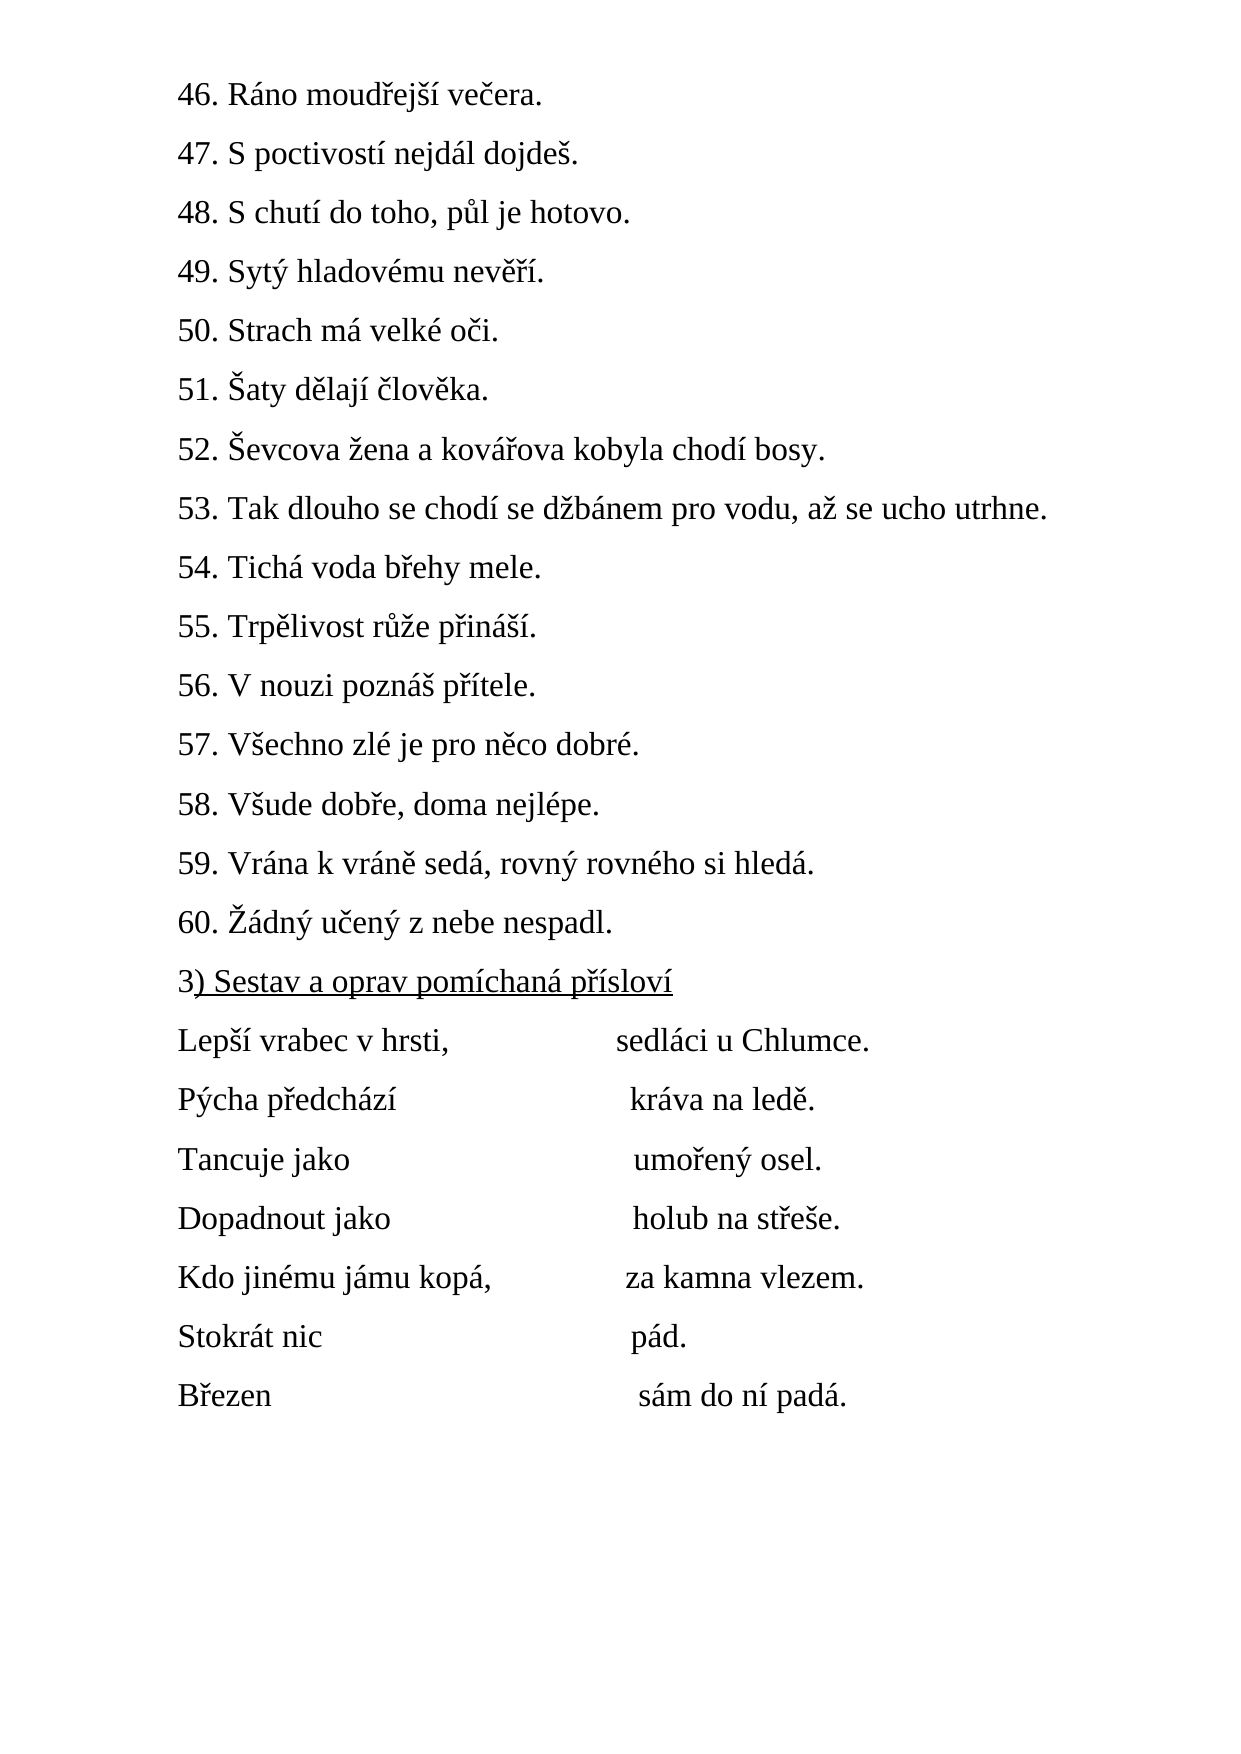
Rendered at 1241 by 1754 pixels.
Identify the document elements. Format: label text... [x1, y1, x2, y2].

text Stokrát nic pád. [177, 1316, 1152, 1354]
text 58. Všude dobře, doma nejlépe. [177, 784, 1152, 822]
text Lepší vrabec v hrsti, sedláci u Chlumce. [177, 1020, 1152, 1059]
text 53. Tak dlouho se chodí se džbánem pro vodu, až se ucho utrhne. [177, 488, 1152, 526]
text 50. Strach má velké oči. [177, 310, 1152, 349]
text 46. Ráno moudřejší večera. [177, 74, 1152, 112]
text 60. Žádný učený z nebe nespadl. [177, 902, 1152, 940]
text 55. Trpělivost růže přináší. [177, 606, 1152, 644]
text Dopadnout jako holub na střeše. [177, 1198, 1152, 1236]
text Březen sám do ní padá. [177, 1375, 1152, 1414]
text Pýcha předchází kráva na ledě. [177, 1079, 1152, 1118]
text 48. S chutí do toho, půl je hotovo. [177, 192, 1152, 230]
text 59. Vrána k vráně sedá, rovný rovného si hledá. [177, 843, 1152, 881]
text 56. V nouzi poznáš přítele. [177, 665, 1152, 704]
text Tancuje jako umořený osel. [177, 1139, 1152, 1177]
text 3) Sestav a oprav pomíchaná přísloví [177, 961, 1152, 999]
text 47. S poctivostí nejdál dojdeš. [177, 133, 1152, 171]
text 54. Tichá voda břehy mele. [177, 547, 1152, 585]
text 51. Šaty dělají člověka. [177, 369, 1152, 408]
text 57. Všechno zlé je pro něco dobré. [177, 724, 1152, 763]
text Kdo jinému jámu kopá, za kamna vlezem. [177, 1257, 1152, 1295]
text 49. Sytý hladovému nevěří. [177, 251, 1152, 289]
text 52. Ševcova žena a kovářova kobyla chodí bosy. [177, 429, 1152, 467]
